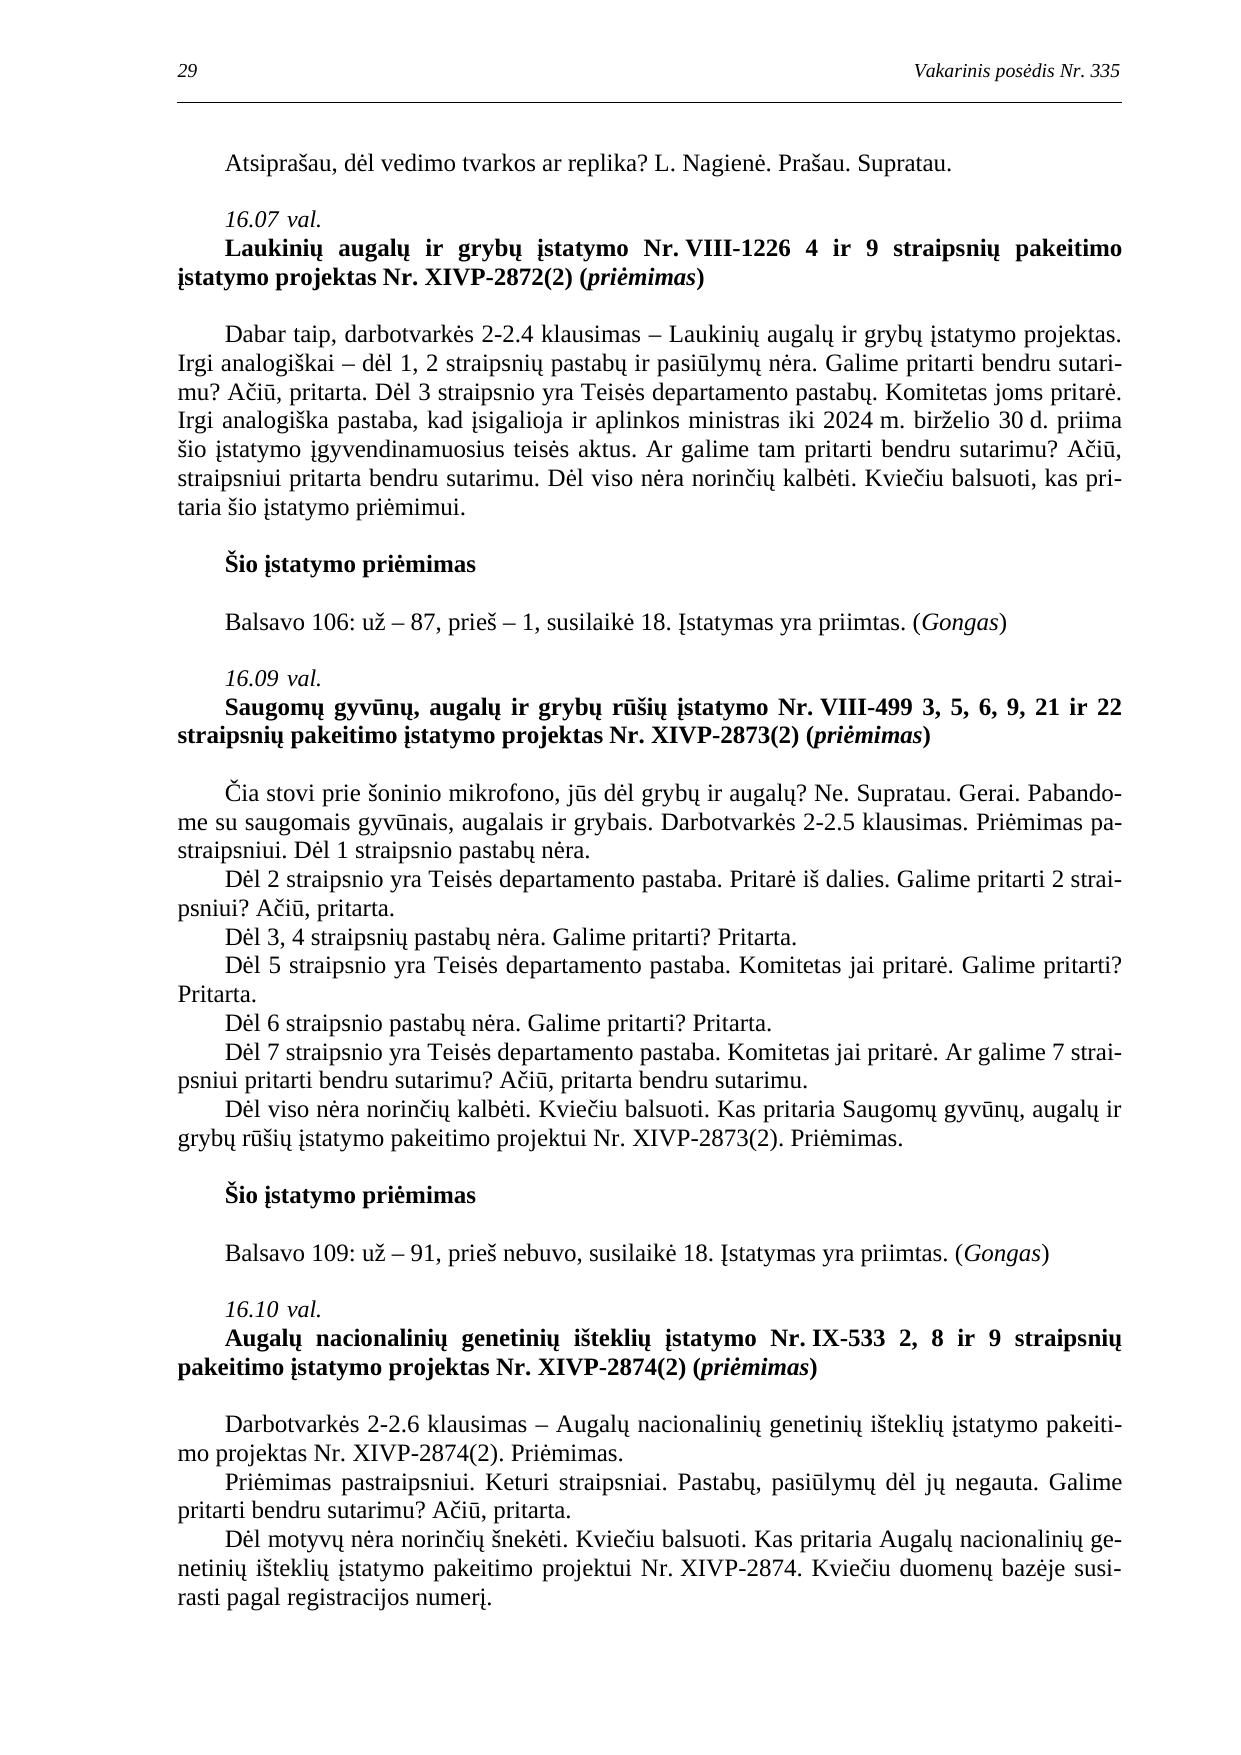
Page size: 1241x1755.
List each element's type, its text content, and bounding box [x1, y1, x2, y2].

text Pri­ėmi­mas pa­straips­niui. Ke­tu­ri straips­niai. Pa­sta­bų, pa­siū­ly­mų dėl jų ne­gau­ta. Ga­li­me pri­tar­ti ben­dru su­ta­ri­mu? Ačiū, pri­tar­ta. [177, 1467, 1122, 1524]
text Dėl 6 straips­nio pa­sta­bų nė­ra. Ga­li­me pri­tar­ti? Pri­tar­ta. [177, 1008, 1122, 1037]
text Dėl 7 straips­nio yra Tei­sės de­par­ta­men­to pa­sta­ba. Ko­mi­te­tas jai pri­ta­rė. Ar ga­li­me 7 strai­ps­niui pri­tar­ti ben­dru su­ta­ri­mu? Ačiū, pri­tar­ta ben­dru su­ta­ri­mu. [177, 1037, 1122, 1094]
text Dėl mo­ty­vų nė­ra no­rin­čių šne­kė­ti. Kvie­čiu bal­suo­ti. Kas pri­ta­ria Au­ga­lų na­cio­na­li­nių ge­ne­ti­nių iš­tek­lių įsta­ty­mo pa­kei­ti­mo pro­jek­tui Nr. XIVP-2874. Kvie­čiu duo­me­nų ba­zė­je su­si­ras­ti pa­gal re­gist­ra­ci­jos nu­me­rį. [177, 1524, 1122, 1611]
text Šio įsta­ty­mo pri­ėmi­mas [177, 1180, 1122, 1209]
text Bal­sa­vo 106: už – 87, prieš – 1, su­si­lai­kė 18. Įsta­ty­mas yra pri­im­tas. (Gon­gas) [177, 607, 1122, 635]
text At­si­pra­šau, dėl ve­di­mo tvar­kos ar re­pli­ka? L. Na­gie­nė. Pra­šau. Su­pra­tau. [177, 148, 1122, 176]
text Au­ga­lų na­cio­na­li­nių ge­ne­ti­nių iš­tek­lių įsta­ty­mo Nr. IX-533 2, 8 ir 9 straips­nių pakeiti­mo įsta­ty­mo pro­jek­tas Nr. XIVP-2874(2) (pri­ėmi­mas) [177, 1323, 1122, 1381]
text Šio įsta­ty­mo pri­ėmi­mas [177, 549, 1122, 578]
text 16.10 val. [224, 1295, 1122, 1323]
text Dėl 5 straips­nio yra Tei­sės de­par­ta­men­to pa­sta­ba. Ko­mi­te­tas jai pri­ta­rė. Ga­li­me pri­tar­ti? Pri­tar­ta. [177, 950, 1122, 1008]
text Čia sto­vi prie šo­ni­nio mik­ro­fo­no, jūs dėl gry­bų ir au­ga­lų? Ne. Su­pra­tau. Ge­rai. Pa­ban­do­me su sau­go­mais gy­vū­nais, au­ga­lais ir gry­bais. Dar­bo­tvarkės 2-2.5 klau­si­mas. Pri­ėmi­mas pa­straips­niui. Dėl 1 straips­nio pa­sta­bų nė­ra. [177, 778, 1122, 864]
text Lau­ki­nių au­ga­lų ir gry­bų įsta­ty­mo Nr. VIII-1226 4 ir 9 straips­nių pa­kei­ti­mo įstatymo pro­jek­tas Nr. XIVP-2872(2) (pri­ėmi­mas) [177, 233, 1122, 290]
text Dėl vi­so nė­ra no­rin­čių kal­bė­ti. Kvie­čiu bal­suo­ti. Kas pri­ta­ria Sau­go­mų gy­vū­nų, au­ga­lų ir gry­bų rū­šių įsta­ty­mo pa­kei­ti­mo pro­jek­tui Nr. XIVP-2873(2). Pri­ėmi­mas. [177, 1094, 1122, 1152]
text Bal­sa­vo 109: už – 91, prieš ne­bu­vo, su­si­lai­kė 18. Įsta­ty­mas yra pri­im­tas. (Gon­gas) [177, 1238, 1122, 1267]
text Sau­go­mų gy­vū­nų, au­ga­lų ir gry­bų rū­šių įsta­ty­mo Nr. VIII-499 3, 5, 6, 9, 21 ir 22 straips­nių pa­kei­ti­mo įsta­ty­mo pro­jek­tas Nr. XIVP-2873(2) (pri­ėmi­mas) [177, 692, 1122, 749]
text Dar­bo­tvarkės 2-2.6 klau­si­mas – Au­ga­lų na­cio­na­li­nių ge­ne­ti­nių iš­tek­lių įsta­ty­mo pa­kei­ti­mo pro­jek­tas Nr. XIVP-2874(2). Pri­ėmi­mas. [177, 1409, 1122, 1467]
text Dėl 3, 4 straips­nių pa­sta­bų nė­ra. Ga­li­me pri­tar­ti? Pri­tar­ta. [177, 922, 1122, 950]
text 16.09 val. [224, 664, 1122, 692]
text Dėl 2 straips­nio yra Tei­sės de­par­ta­men­to pa­sta­ba. Pri­ta­rė iš da­lies. Ga­li­me pri­tar­ti 2 strai­ps­niui? Ačiū, pri­tar­ta. [177, 864, 1122, 922]
text Da­bar taip, dar­bo­tvarkės 2-2.4 klau­si­mas – Lau­ki­nių au­ga­lų ir gry­bų įsta­ty­mo pro­jek­tas. Ir­gi ana­lo­giš­kai – dėl 1, 2 straips­nių pa­sta­bų ir pa­siū­ly­mų nė­ra. Ga­li­me pri­tar­ti ben­dru su­ta­ri­mu? Ačiū, pri­tar­ta. Dėl 3 straips­nio yra Tei­sės de­par­ta­men­to pa­sta­bų. Ko­mi­te­tas joms pri­ta­rė. Ir­gi ana­lo­giš­ka pa­sta­ba, kad įsi­ga­lio­ja ir ap­lin­kos mi­nist­ras iki 2024 m. bir­že­lio 30 d. pri­ima šio įsta­ty­mo įgy­ven­di­na­muo­sius tei­sės ak­tus. Ar ga­li­me tam pri­tar­ti ben­dru su­ta­ri­mu? Ačiū, straips­niui pri­tar­ta ben­dru su­ta­ri­mu. Dėl vi­so nė­ra no­rin­čių kal­bė­ti. Kvie­čiu bal­suo­ti, kas pri­ta­ria šio įsta­ty­mo pri­ėmi­mui. [177, 319, 1122, 520]
text 16.07 val. [224, 205, 1122, 233]
